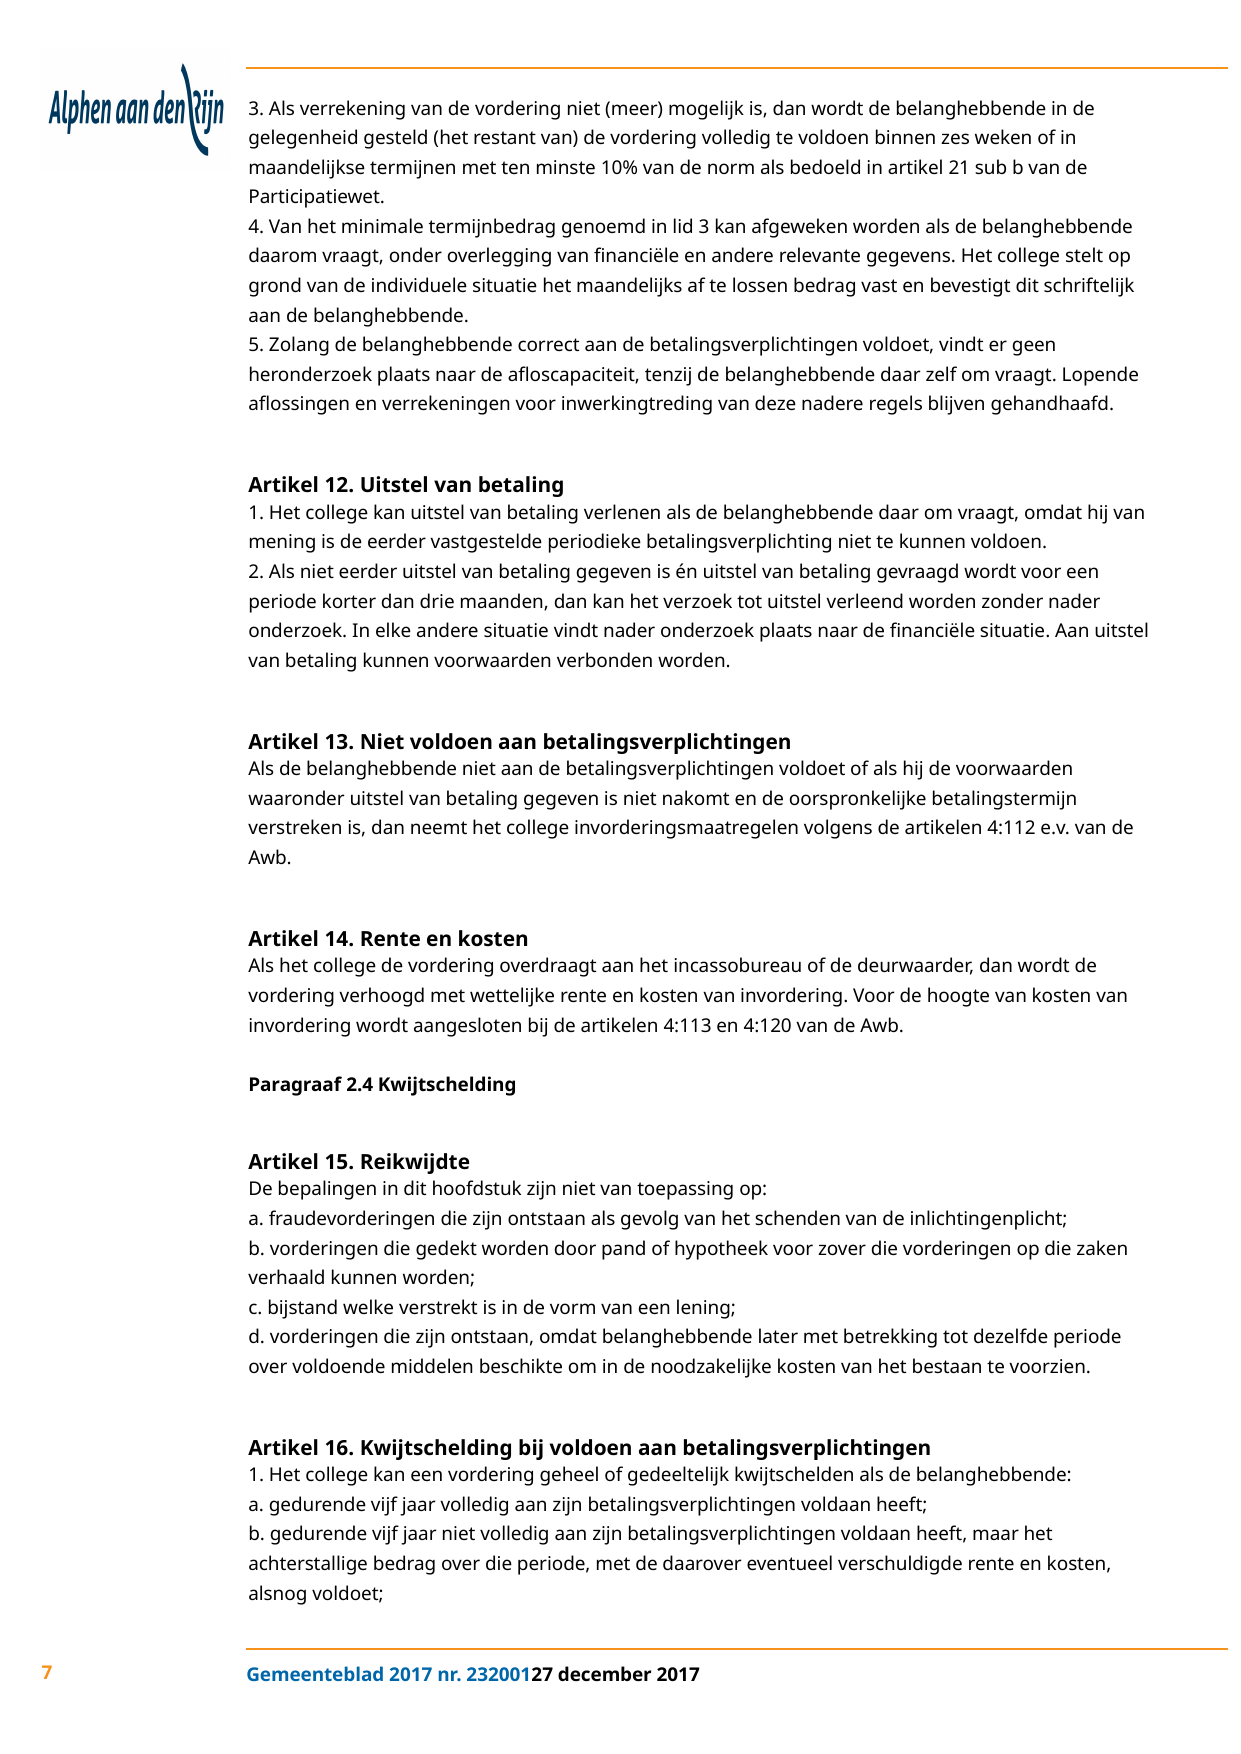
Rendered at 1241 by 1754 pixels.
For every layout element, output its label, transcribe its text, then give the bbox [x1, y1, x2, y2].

text De bepalingen in dit hoofdstuk zijn niet van toepassing op: [248, 1176, 1152, 1201]
text 1. Het college kan een vordering geheel of gedeeltelijk kwijtschelden als de belanghebbende: [248, 1461, 1152, 1487]
text Artikel 16. Kwijtschelding bij voldoen aan betalingsverplichtingen [248, 1433, 1152, 1461]
text a. gedurende vijf jaar volledig aan zijn betalingsverplichtingen voldaan heeft; [248, 1491, 1152, 1517]
text d. vorderingen die zijn ontstaan, omdat belanghebbende later met betrekking tot dezelfde periode over voldoende middelen beschikte om in de noodzakelijke kosten van het bestaan te voorzien. [248, 1323, 1152, 1379]
text 2. Als niet eerder uitstel van betaling gegeven is én uitstel van betaling gevraagd wordt voor een periode korter dan drie maanden, dan kan het verzoek tot uitstel verleend worden zonder nader onderzoek. In elke andere situatie vindt nader onderzoek plaats naar de financiële situatie. Aan uitstel van betaling kunnen voorwaarden verbonden worden. [248, 558, 1152, 673]
text b. vorderingen die gedekt worden door pand of hypotheek voor zover die vorderingen op die zaken verhaald kunnen worden; [248, 1235, 1152, 1290]
picture [41, 47, 231, 172]
text 5. Zolang de belanghebbende correct aan de betalingsverplichtingen voldoet, vindt er geen heronderzoek plaats naar de afloscapaciteit, tenzij de belanghebbende daar zelf om vraagt. Lopende aflossingen en verrekeningen voor inwerkingtreding van deze nadere regels blijven gehandhaafd. [248, 331, 1152, 416]
text b. gedurende vijf jaar niet volledig aan zijn betalingsverplichtingen voldaan heeft, maar het achterstallige bedrag over die periode, met de daarover eventueel verschuldigde rente en kosten, alsnog voldoet; [248, 1521, 1152, 1606]
text 1. Het college kan uitstel van betaling verlenen als de belanghebbende daar om vraagt, omdat hij van mening is de eerder vastgestelde periodieke betalingsverplichting niet te kunnen voldoen. [248, 499, 1152, 554]
text Artikel 13. Niet voldoen aan betalingsverplichtingen [248, 727, 1152, 755]
text Als het college de vordering overdraagt aan het incassobureau of de deurwaarder, dan wordt de vordering verhoogd met wettelijke rente en kosten van invordering. Voor de hoogte van kosten van invordering wordt aangesloten bij de artikelen 4:113 en 4:120 van de Awb. [248, 953, 1152, 1037]
text a. fraudevorderingen die zijn ontstaan als gevolg van het schenden van de inlichtingenplicht; [248, 1205, 1152, 1231]
text Paragraaf 2.4 Kwijtschelding [248, 1071, 1152, 1097]
text Als de belanghebbende niet aan de betalingsverplichtingen voldoet of als hij de voorwaarden waaronder uitstel van betaling gegeven is niet nakomt en de oorspronkelijke betalingstermijn verstreken is, dan neemt het college invorderingsmaatregelen volgens de artikelen 4:112 e.v. van de Awb. [248, 755, 1152, 870]
text 3. Als verrekening van de vordering niet (meer) mogelijk is, dan wordt de belanghebbende in de gelegenheid gesteld (het restant van) de vordering volledig te voldoen binnen zes weken of in maandelijkse termijnen met ten minste 10% van de norm als bedoeld in artikel 21 sub b van de Participatiewet. [248, 95, 1152, 209]
text Artikel 15. Reikwijdte [248, 1147, 1152, 1176]
text Artikel 14. Rente en kosten [248, 924, 1152, 953]
text Artikel 12. Uitstel van betaling [248, 471, 1152, 499]
text c. bijstand welke verstrekt is in de vorm van een lening; [248, 1294, 1152, 1319]
text 4. Van het minimale termijnbedrag genoemd in lid 3 kan afgeweken worden als de belanghebbende daarom vraagt, onder overlegging van financiële en andere relevante gegevens. Het college stelt op grond van de individuele situatie het maandelijks af te lossen bedrag vast en bevestigt dit schriftelijk aan de belanghebbende. [248, 213, 1152, 328]
